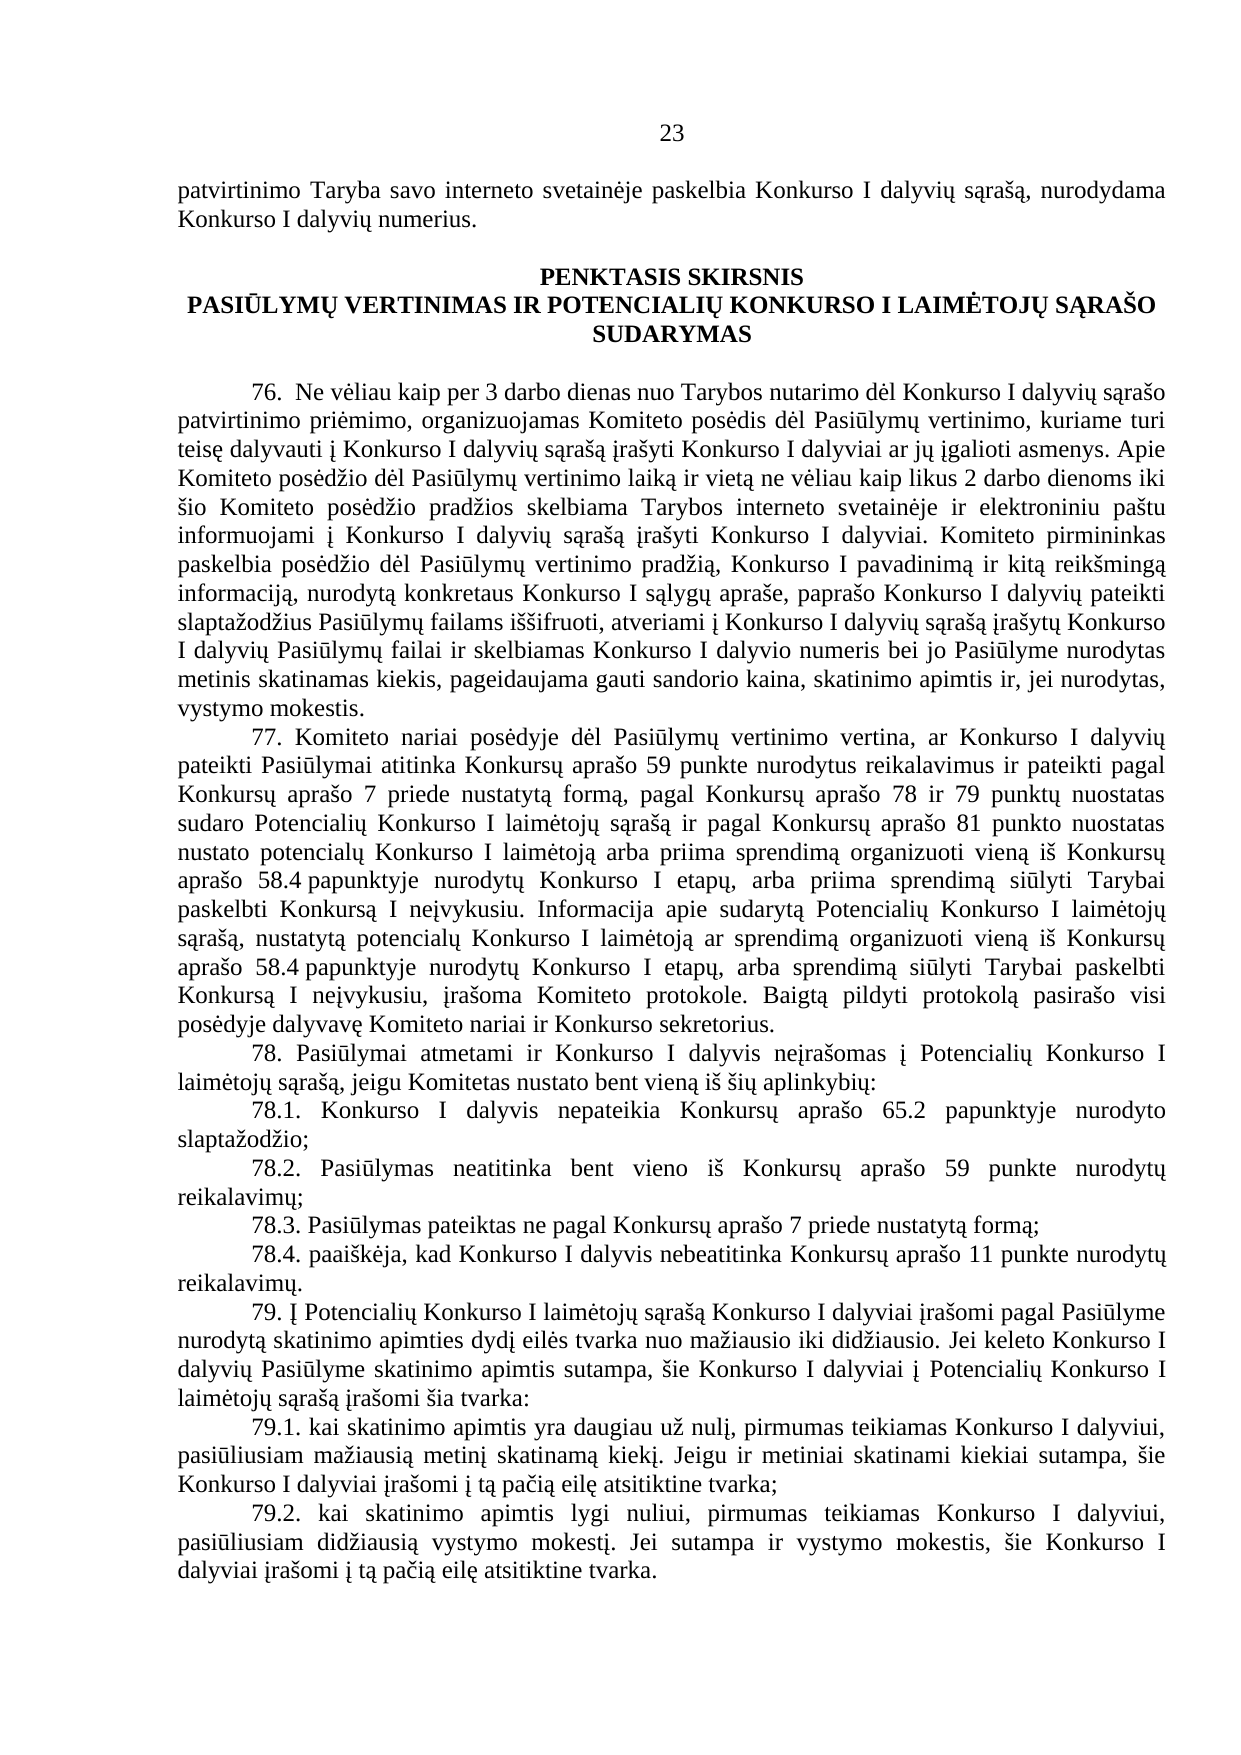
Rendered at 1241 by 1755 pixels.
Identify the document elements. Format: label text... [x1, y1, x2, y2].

text patvirtinimo Taryba savo interneto svetainėje paskelbia Konkurso I dalyvių sąrašą, nurodydama Konkurso I dalyvių numerius. [177, 176, 1167, 233]
text 78.2. Pasiūlymas neatitinka bent vieno iš Konkursų aprašo 59 punkte nurodytų reikalavimų; [177, 1153, 1167, 1211]
text PENKTASIS SKIRSNIS [177, 262, 1167, 291]
text 78.3. Pasiūlymas pateiktas ne pagal Konkursų aprašo 7 priede nustatytą formą; [177, 1211, 1167, 1239]
text 78. Pasiūlymai atmetami ir Konkurso I dalyvis neįrašomas į Potencialių Konkurso I laimėtojų sąrašą, jeigu Komitetas nustato bent vieną iš šių aplinkybių: [177, 1038, 1167, 1096]
text 79.1. kai skatinimo apimtis yra daugiau už nulį, pirmumas teikiamas Konkurso I dalyviui, pasiūliusiam mažiausią metinį skatinamą kiekį. Jeigu ir metiniai skatinami kiekiai sutampa, šie Konkurso I dalyviai įrašomi į tą pačią eilę atsitiktine tvarka; [177, 1412, 1167, 1498]
text 78.4. paaiškėja, kad Konkurso I dalyvis nebeatitinka Konkursų aprašo 11 punkte nurodytų reikalavimų. [177, 1239, 1167, 1297]
text 78.1. Konkurso I dalyvis nepateikia Konkursų aprašo 65.2 papunktyje nurodyto slaptažodžio; [177, 1096, 1167, 1153]
text 79. Į Potencialių Konkurso I laimėtojų sąrašą Konkurso I dalyviai įrašomi pagal Pasiūlyme nurodytą skatinimo apimties dydį eilės tvarka nuo mažiausio iki didžiausio. Jei keleto Konkurso I dalyvių Pasiūlyme skatinimo apimtis sutampa, šie Konkurso I dalyviai į Potencialių Konkurso I laimėtojų sąrašą įrašomi šia tvarka: [177, 1297, 1167, 1412]
text 76. Ne vėliau kaip per 3 darbo dienas nuo Tarybos nutarimo dėl Konkurso I dalyvių sąrašo patvirtinimo priėmimo, organizuojamas Komiteto posėdis dėl Pasiūlymų vertinimo, kuriame turi teisę dalyvauti į Konkurso I dalyvių sąrašą įrašyti Konkurso I dalyviai ar jų įgalioti asmenys. Apie Komiteto posėdžio dėl Pasiūlymų vertinimo laiką ir vietą ne vėliau kaip likus 2 darbo dienoms iki šio Komiteto posėdžio pradžios skelbiama Tarybos interneto svetainėje ir elektroniniu paštu informuojami į Konkurso I dalyvių sąrašą įrašyti Konkurso I dalyviai. Komiteto pirmininkas paskelbia posėdžio dėl Pasiūlymų vertinimo pradžią, Konkurso I pavadinimą ir kitą reikšmingą informaciją, nurodytą konkretaus Konkurso I sąlygų apraše, paprašo Konkurso I dalyvių pateikti slaptažodžius Pasiūlymų failams iššifruoti, atveriami į Konkurso I dalyvių sąrašą įrašytų Konkurso I dalyvių Pasiūlymų failai ir skelbiamas Konkurso I dalyvio numeris bei jo Pasiūlyme nurodytas metinis skatinamas kiekis, pageidaujama gauti sandorio kaina, skatinimo apimtis ir, jei nurodytas, vystymo mokestis. [177, 377, 1167, 722]
text 79.2. kai skatinimo apimtis lygi nuliui, pirmumas teikiamas Konkurso I dalyviui, pasiūliusiam didžiausią vystymo mokestį. Jei sutampa ir vystymo mokestis, šie Konkurso I dalyviai įrašomi į tą pačią eilę atsitiktine tvarka. [177, 1498, 1167, 1584]
text PASIŪLYMŲ VERTINIMAS IR POTENCIALIŲ KONKURSO I LAIMĖTOJŲ SĄRAŠO SUDARYMAS [177, 291, 1167, 348]
text 77. Komiteto nariai posėdyje dėl Pasiūlymų vertinimo vertina, ar Konkurso I dalyvių pateikti Pasiūlymai atitinka Konkursų aprašo 59 punkte nurodytus reikalavimus ir pateikti pagal Konkursų aprašo 7 priede nustatytą formą, pagal Konkursų aprašo 78 ir 79 punktų nuostatas sudaro Potencialių Konkurso I laimėtojų sąrašą ir pagal Konkursų aprašo 81 punkto nuostatas nustato potencialų Konkurso I laimėtoją arba priima sprendimą organizuoti vieną iš Konkursų aprašo 58.4 papunktyje nurodytų Konkurso I etapų, arba priima sprendimą siūlyti Tarybai paskelbti Konkursą I neįvykusiu. Informacija apie sudarytą Potencialių Konkurso I laimėtojų sąrašą, nustatytą potencialų Konkurso I laimėtoją ar sprendimą organizuoti vieną iš Konkursų aprašo 58.4 papunktyje nurodytų Konkurso I etapų, arba sprendimą siūlyti Tarybai paskelbti Konkursą I neįvykusiu, įrašoma Komiteto protokole. Baigtą pildyti protokolą pasirašo visi posėdyje dalyvavę Komiteto nariai ir Konkurso sekretorius. [177, 722, 1167, 1038]
